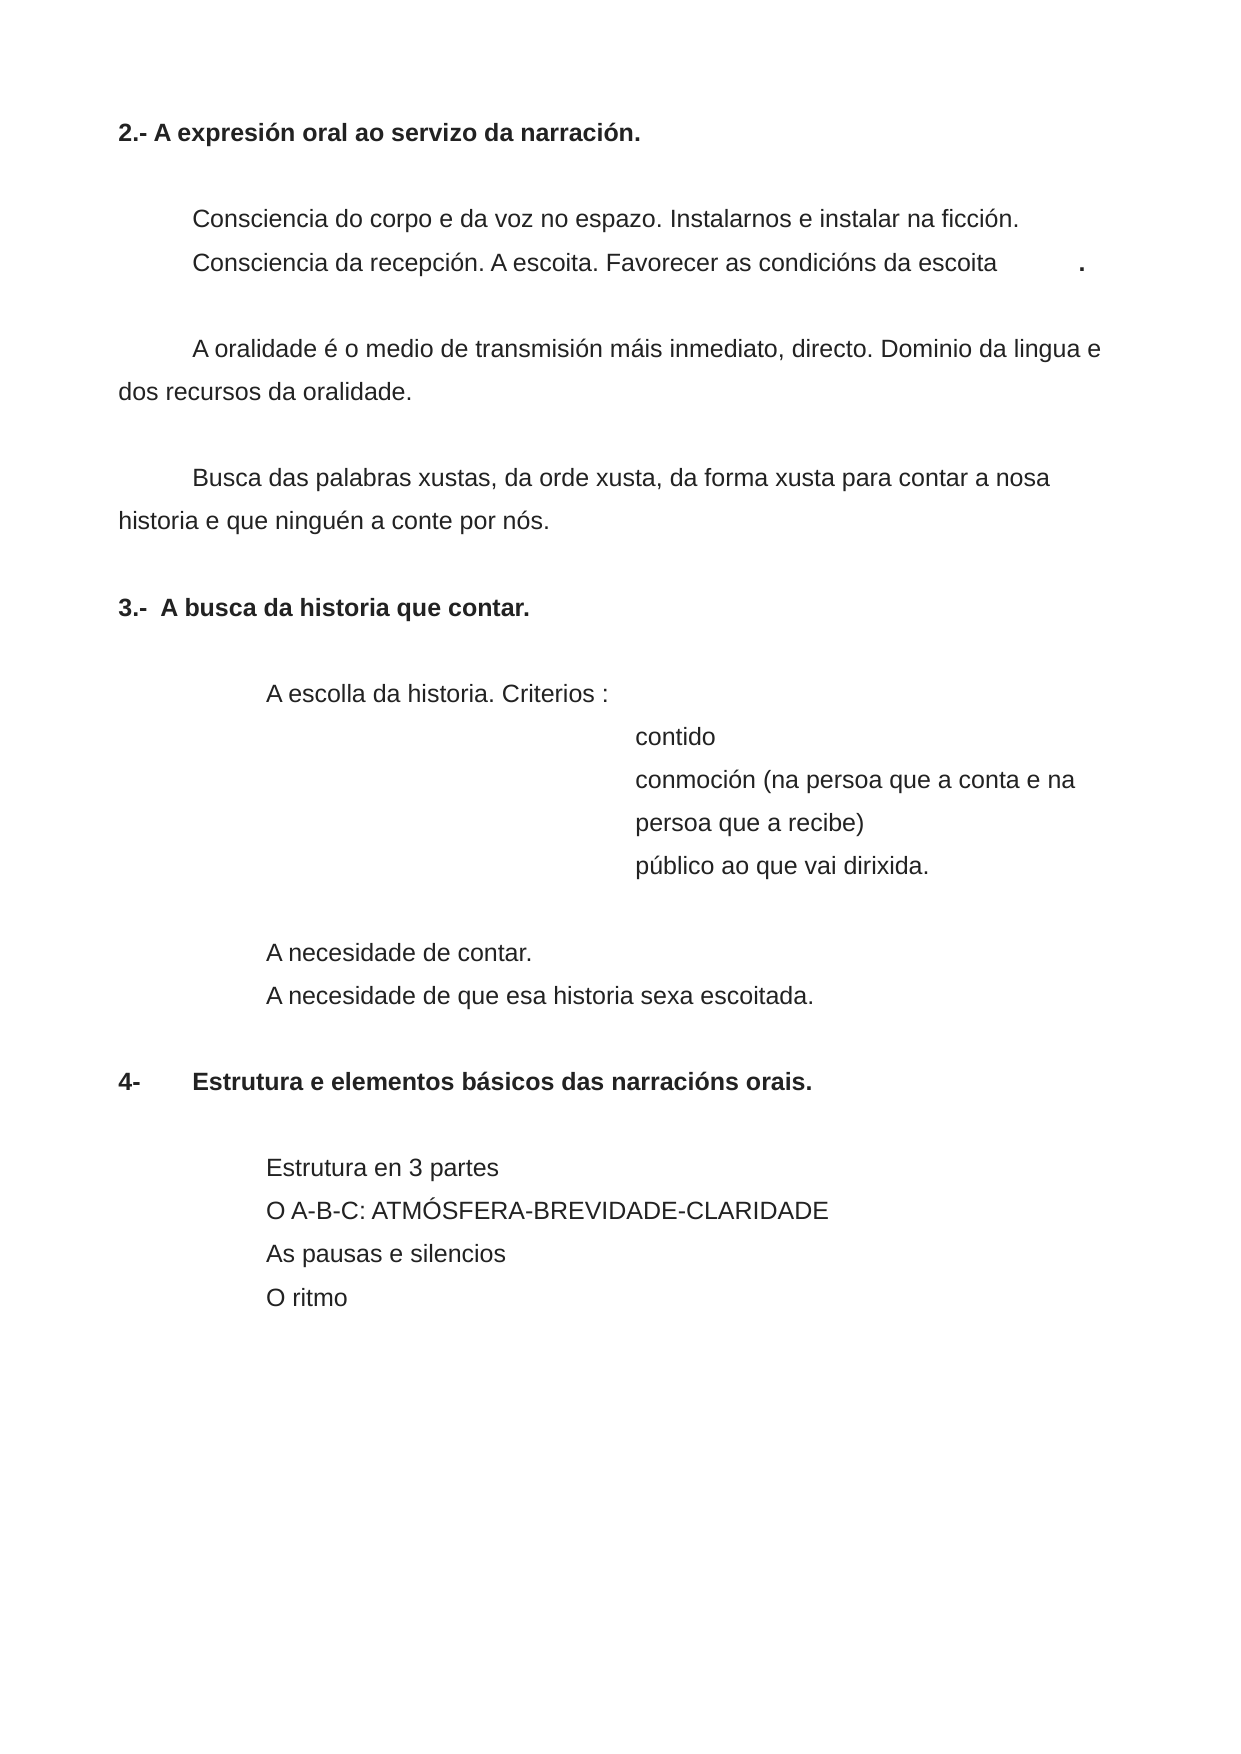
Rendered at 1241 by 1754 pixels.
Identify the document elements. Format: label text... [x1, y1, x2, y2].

text Busca das palabras xustas, da orde xusta, da forma xusta para contar a nosa historia e que ninguén a conte por nós. [118, 463, 1122, 535]
text Estrutura en 3 partes [118, 1153, 1122, 1182]
text Consciencia da recepción. A escoita. Favorecer as condicións da escoita . [118, 247, 1122, 276]
text A escolla da historia. Criterios : [118, 679, 1122, 707]
text 2.- A expresión oral ao servizo da narración. [118, 118, 1122, 147]
text A oralidade é o medio de transmisión máis inmediato, directo. Dominio da lingua e dos recursos da oralidade. [118, 334, 1122, 406]
text contido [118, 722, 1122, 751]
text A necesidade de que esa historia sexa escoitada. [118, 981, 1122, 1009]
text público ao que vai dirixida. [118, 851, 1122, 880]
text 3.- A busca da historia que contar. [118, 592, 1122, 621]
text As pausas e silencios [118, 1239, 1122, 1268]
text O A-B-C: ATMÓSFERA-BREVIDADE-CLARIDADE [118, 1196, 1122, 1225]
text A necesidade de contar. [118, 937, 1122, 966]
text 4- Estrutura e elementos básicos das narracións orais. [118, 1067, 1122, 1096]
text conmoción (na persoa que a conta e na persoa que a recibe) [118, 765, 1122, 837]
text Consciencia do corpo e da voz no espazo. Instalarnos e instalar na ficción. [118, 204, 1122, 233]
text O ritmo [118, 1282, 1122, 1311]
